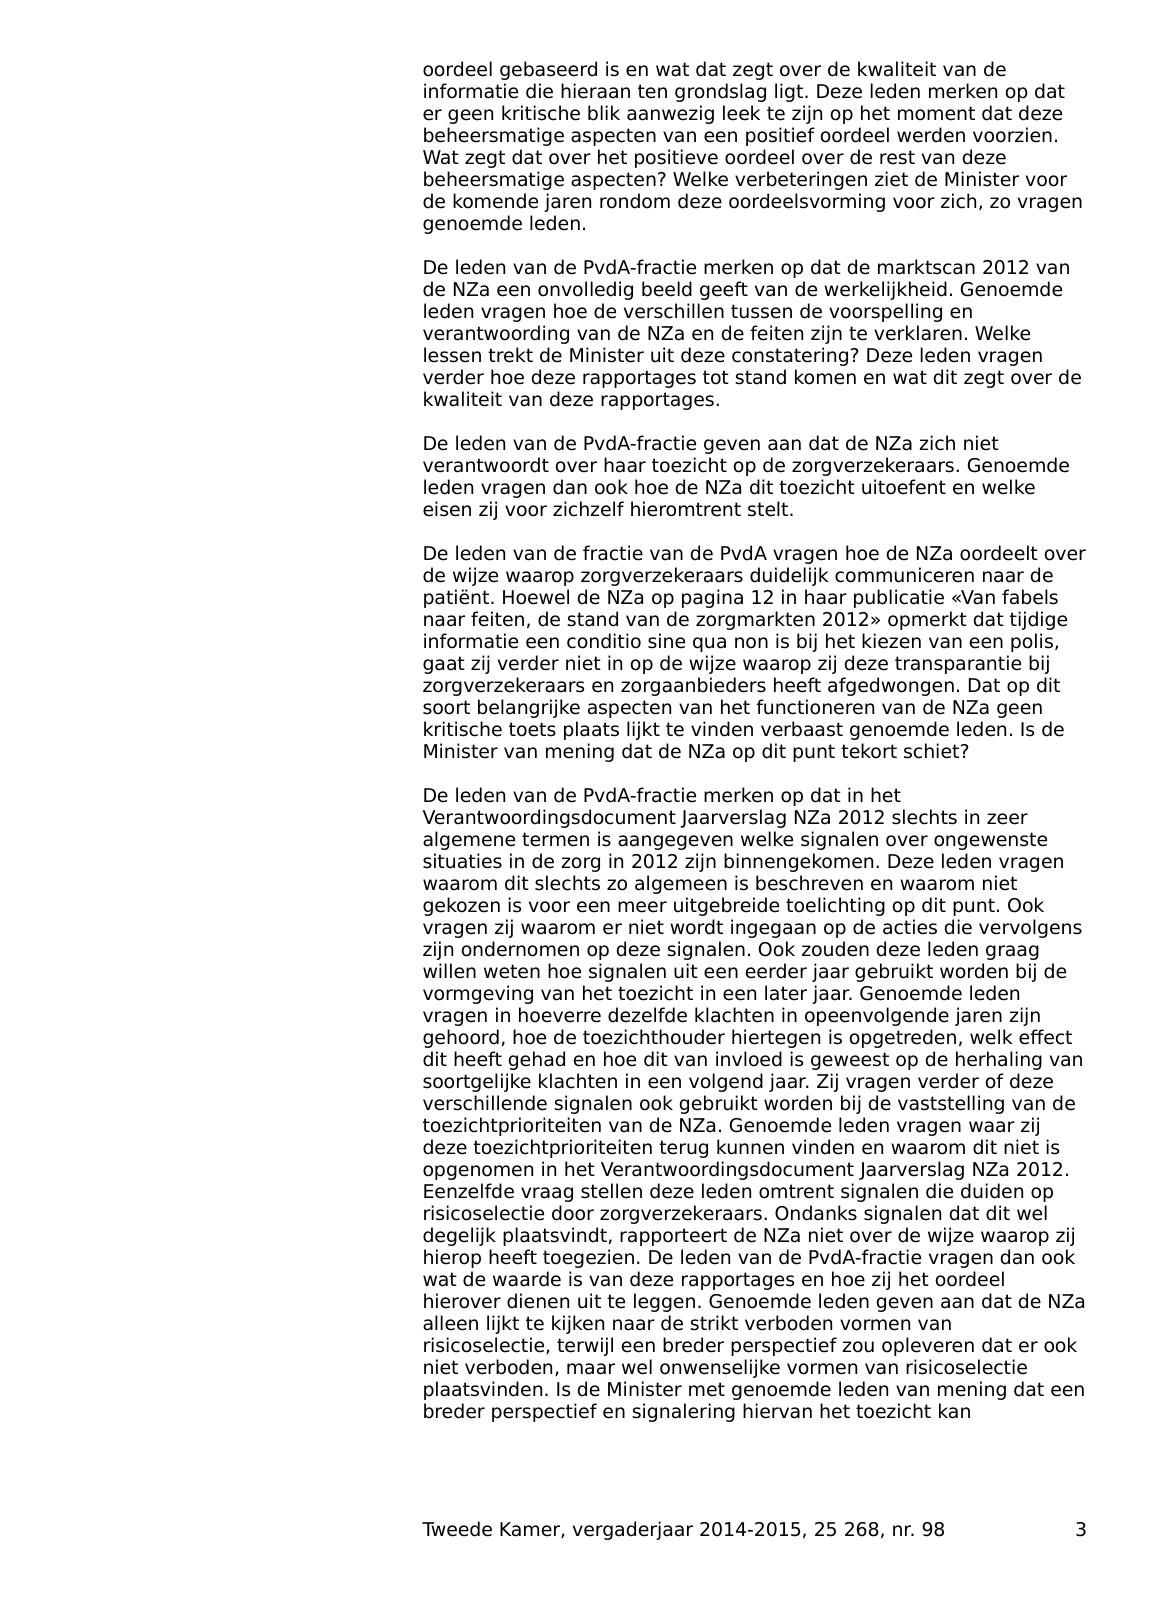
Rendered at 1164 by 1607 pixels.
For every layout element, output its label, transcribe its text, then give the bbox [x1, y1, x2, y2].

text De leden van de fractie van de PvdA vragen hoe de NZa oordeelt over de wijze waarop zorgverzekeraars duidelijk communiceren naar de patiënt. Hoewel de NZa op pagina 12 in haar publicatie «Van fabels naar feiten, de stand van de zorgmarkten 2012» opmerkt dat tijdige informatie een conditio sine qua non is bij het kiezen van een polis, gaat zij verder niet in op de wijze waarop zij deze transparantie bij zorgverzekeraars en zorgaanbieders heeft afgedwongen. Dat op dit soort belangrijke aspecten van het functioneren van de NZa geen kritische toets plaats lijkt te vinden verbaast genoemde leden. Is de Minister van mening dat de NZa op dit punt tekort schiet? [422, 543, 1087, 763]
text oordeel gebaseerd is en wat dat zegt over de kwaliteit van de informatie die hieraan ten grondslag ligt. Deze leden merken op dat er geen kritische blik aanwezig leek te zijn op het moment dat deze beheersmatige aspecten van een positief oordeel werden voorzien. Wat zegt dat over het positieve oordeel over de rest van deze beheersmatige aspecten? Welke verbeteringen ziet de Minister voor de komende jaren rondom deze oordeelsvorming voor zich, zo vragen genoemde leden. [422, 59, 1087, 235]
text De leden van de PvdA-fractie merken op dat de marktscan 2012 van de NZa een onvolledig beeld geeft van de werkelijkheid. Genoemde leden vragen hoe de verschillen tussen de voorspelling en verantwoording van de NZa en de feiten zijn te verklaren. Welke lessen trekt de Minister uit deze constatering? Deze leden vragen verder hoe deze rapportages tot stand komen en wat dit zegt over de kwaliteit van deze rapportages. [422, 257, 1087, 411]
text De leden van de PvdA-fractie geven aan dat de NZa zich niet verantwoordt over haar toezicht op de zorgverzekeraars. Genoemde leden vragen dan ook hoe de NZa dit toezicht uitoefent en welke eisen zij voor zichzelf hieromtrent stelt. [422, 433, 1087, 521]
text De leden van de PvdA-fractie merken op dat in het Verantwoordingsdocument Jaarverslag NZa 2012 slechts in zeer algemene termen is aangegeven welke signalen over ongewenste situaties in de zorg in 2012 zijn binnengekomen. Deze leden vragen waarom dit slechts zo algemeen is beschreven en waarom niet gekozen is voor een meer uitgebreide toelichting op dit punt. Ook vragen zij waarom er niet wordt ingegaan op de acties die vervolgens zijn ondernomen op deze signalen. Ook zouden deze leden graag willen weten hoe signalen uit een eerder jaar gebruikt worden bij de vormgeving van het toezicht in een later jaar. Genoemde leden vragen in hoeverre dezelfde klachten in opeenvolgende jaren zijn gehoord, hoe de toezichthouder hiertegen is opgetreden, welk effect dit heeft gehad en hoe dit van invloed is geweest op de herhaling van soortgelijke klachten in een volgend jaar. Zij vragen verder of deze verschillende signalen ook gebruikt worden bij de vaststelling van de toezichtprioriteiten van de NZa. Genoemde leden vragen waar zij deze toezichtprioriteiten terug kunnen vinden en waarom dit niet is opgenomen in het Verantwoordingsdocument Jaarverslag NZa 2012. Eenzelfde vraag stellen deze leden omtrent signalen die duiden op risicoselectie door zorgverzekeraars. Ondanks signalen dat dit wel degelijk plaatsvindt, rapporteert de NZa niet over de wijze waarop zij hierop heeft toegezien. De leden van de PvdA-fractie vragen dan ook wat de waarde is van deze rapportages en hoe zij het oordeel hierover dienen uit te leggen. Genoemde leden geven aan dat de NZa alleen lijkt te kijken naar de strikt verboden vormen van risicoselectie, terwijl een breder perspectief zou opleveren dat er ook niet verboden, maar wel onwenselijke vormen van risicoselectie plaatsvinden. Is de Minister met genoemde leden van mening dat een breder perspectief en signalering hiervan het toezicht kan [422, 785, 1087, 1423]
